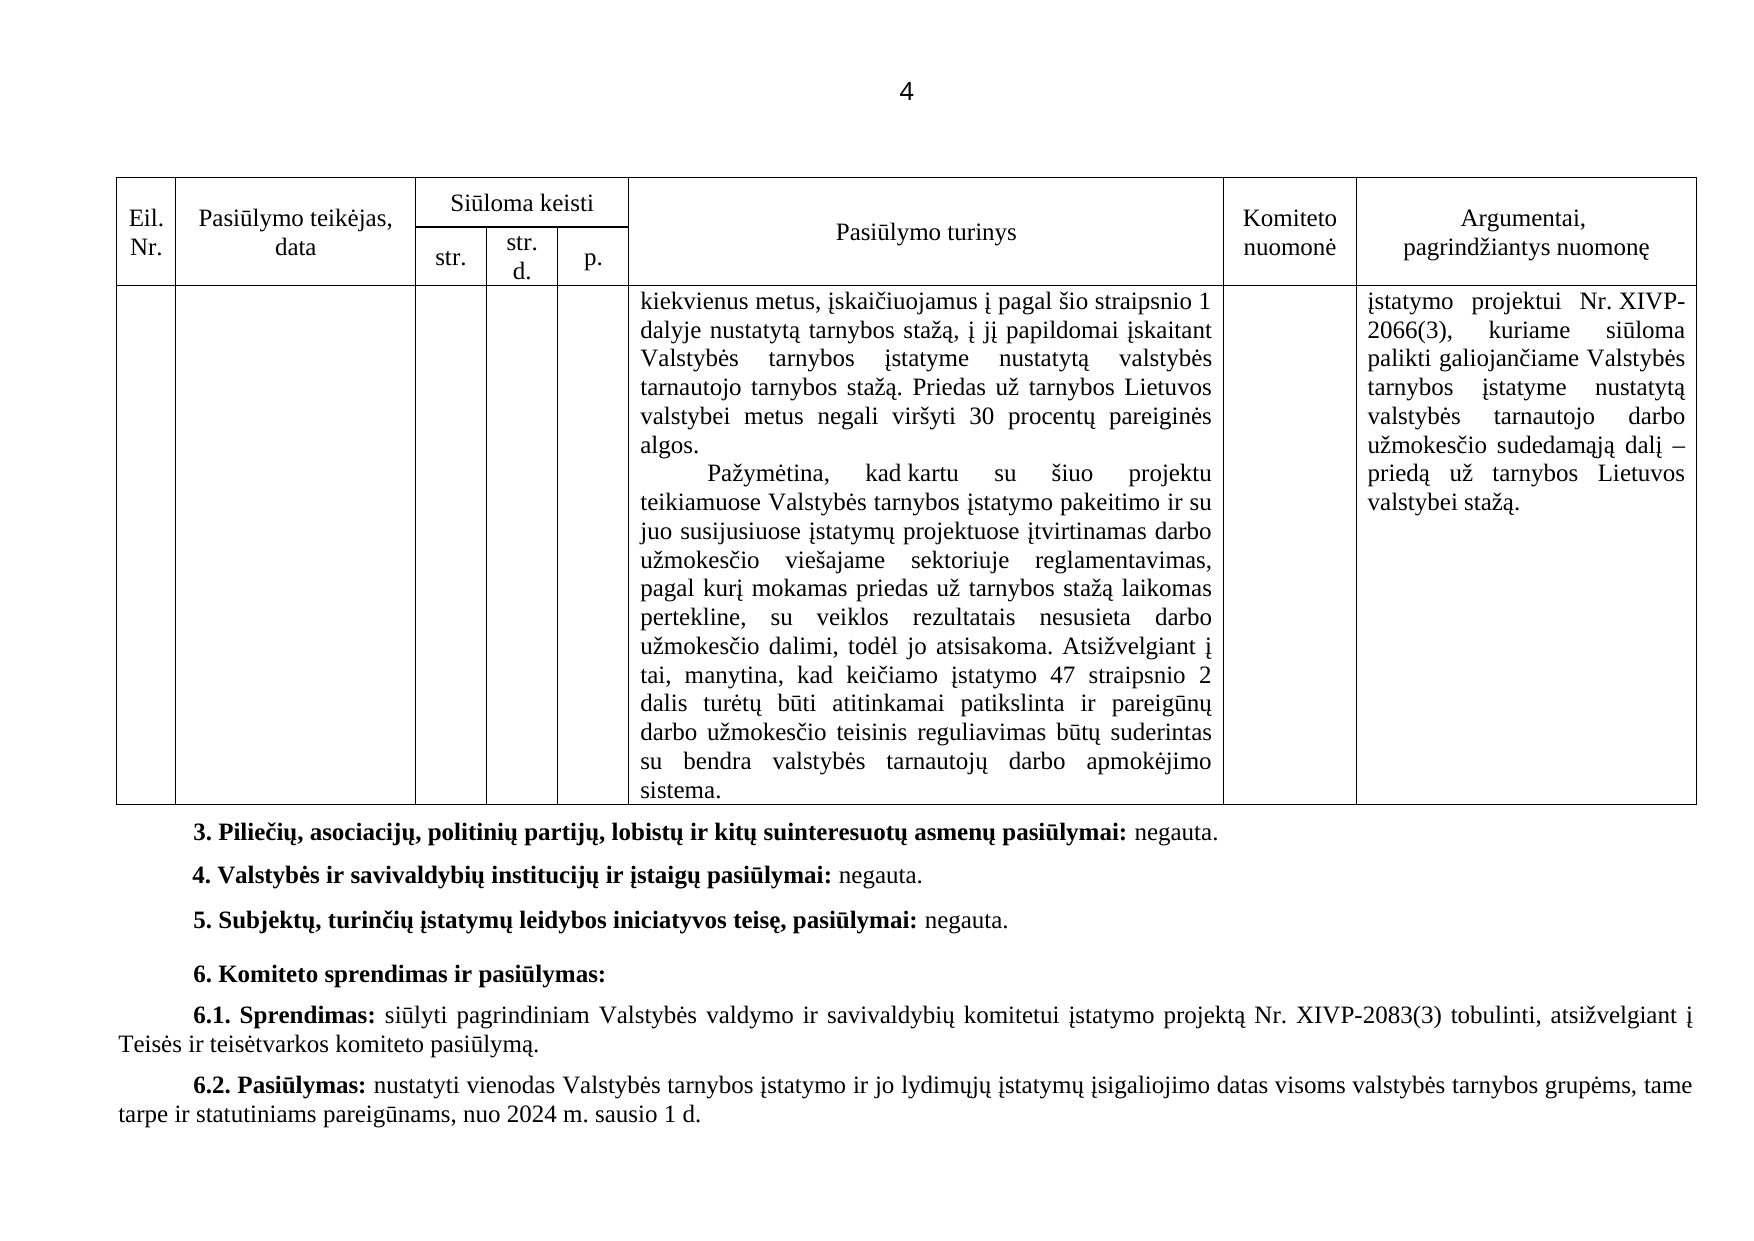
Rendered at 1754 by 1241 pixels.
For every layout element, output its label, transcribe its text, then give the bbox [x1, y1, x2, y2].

table_header Eil. Nr. [117, 178, 175, 285]
table_header Pasiūlymo teikėjas, data [176, 178, 415, 285]
text 6.1. Sprendimas: siūlyti pagrindiniam Valstybės valdymo ir savivaldybių komitetui įstatymo projektą Nr. XIVP-2083(3) tobulinti, atsižvelgiant į Teisės ir teisėtvarkos komiteto pasiūlymą. [118, 1001, 1695, 1058]
table_cell kiekvienus metus, įskaičiuojamus į pagal šio straipsnio 1 dalyje nustatytą tarnybos stažą, į jį papildomai įskaitant Valstybės tarnybos įstatyme nustatytą valstybės tarnautojo tarnybos stažą. Priedas už tarnybos Lietuvos valstybei metus negali viršyti 30 procentų pareiginės algos. Pažymėtina, kad kartu su šiuo projektu teikiamuose Valstybės tarnybos įstatymo pakeitimo ir su juo susijusiuose įstatymų projektuose įtvirtinamas darbo užmokesčio viešajame sektoriuje reglamentavimas, pagal kurį mokamas priedas už tarnybos stažą laikomas pertekline, su veiklos rezultatais nesusieta darbo užmokesčio dalimi, todėl jo atsisakoma. Atsižvelgiant į tai, manytina, kad keičiamo įstatymo 47 straipsnio 2 dalis turėtų būti atitinkamai patikslinta ir pareigūnų darbo užmokesčio teisinis reguliavimas būtų suderintas su bendra valstybės tarnautojų darbo apmokėjimo sistema. [629, 286, 1223, 803]
table_cell [487, 286, 557, 803]
table_cell įstatymo projektui Nr. XIVP-2066(3), kuriame siūloma palikti galiojančiame Valstybės tarnybos įstatyme nustatytą valstybės tarnautojo darbo užmokesčio sudedamąją dalį – priedą už tarnybos Lietuvos valstybei stažą. [1357, 286, 1696, 803]
table_cell [416, 286, 486, 803]
subtitle 5. Subjektų, turinčių įstatymų leidybos iniciatyvos teisę, pasiūlymai: negauta. [118, 906, 1695, 934]
table_cell p. [558, 228, 628, 285]
table_cell str. [416, 228, 486, 285]
table_cell [117, 286, 175, 803]
table_header Komiteto nuomonė [1224, 178, 1356, 285]
table_header Argumentai, pagrindžiantys nuomonę [1357, 178, 1696, 285]
table_cell [558, 286, 628, 803]
subtitle 3. Piliečių, asociacijų, politinių partijų, lobistų ir kitų suinteresuotų asmenų pasiūlymai: negauta. [118, 817, 1695, 846]
text 4. Valstybės ir savivaldybių institucijų ir įstaigų pasiūlymai: negauta. [118, 860, 1695, 889]
table_cell [1224, 286, 1356, 803]
table_cell [176, 286, 415, 803]
table_header Pasiūlymo turinys [629, 178, 1223, 285]
table_header Siūloma keisti [416, 178, 628, 226]
table_cell str. d. [487, 228, 557, 285]
text 6.2. Pasiūlymas: nustatyti vienodas Valstybės tarnybos įstatymo ir jo lydimųjų įstatymų įsigaliojimo datas visoms valstybės tarnybos grupėms, tame tarpe ir statutiniams pareigūnams, nuo 2024 m. sausio 1 d. [118, 1071, 1695, 1128]
text 6. Komiteto sprendimas ir pasiūlymas: [118, 959, 1695, 988]
